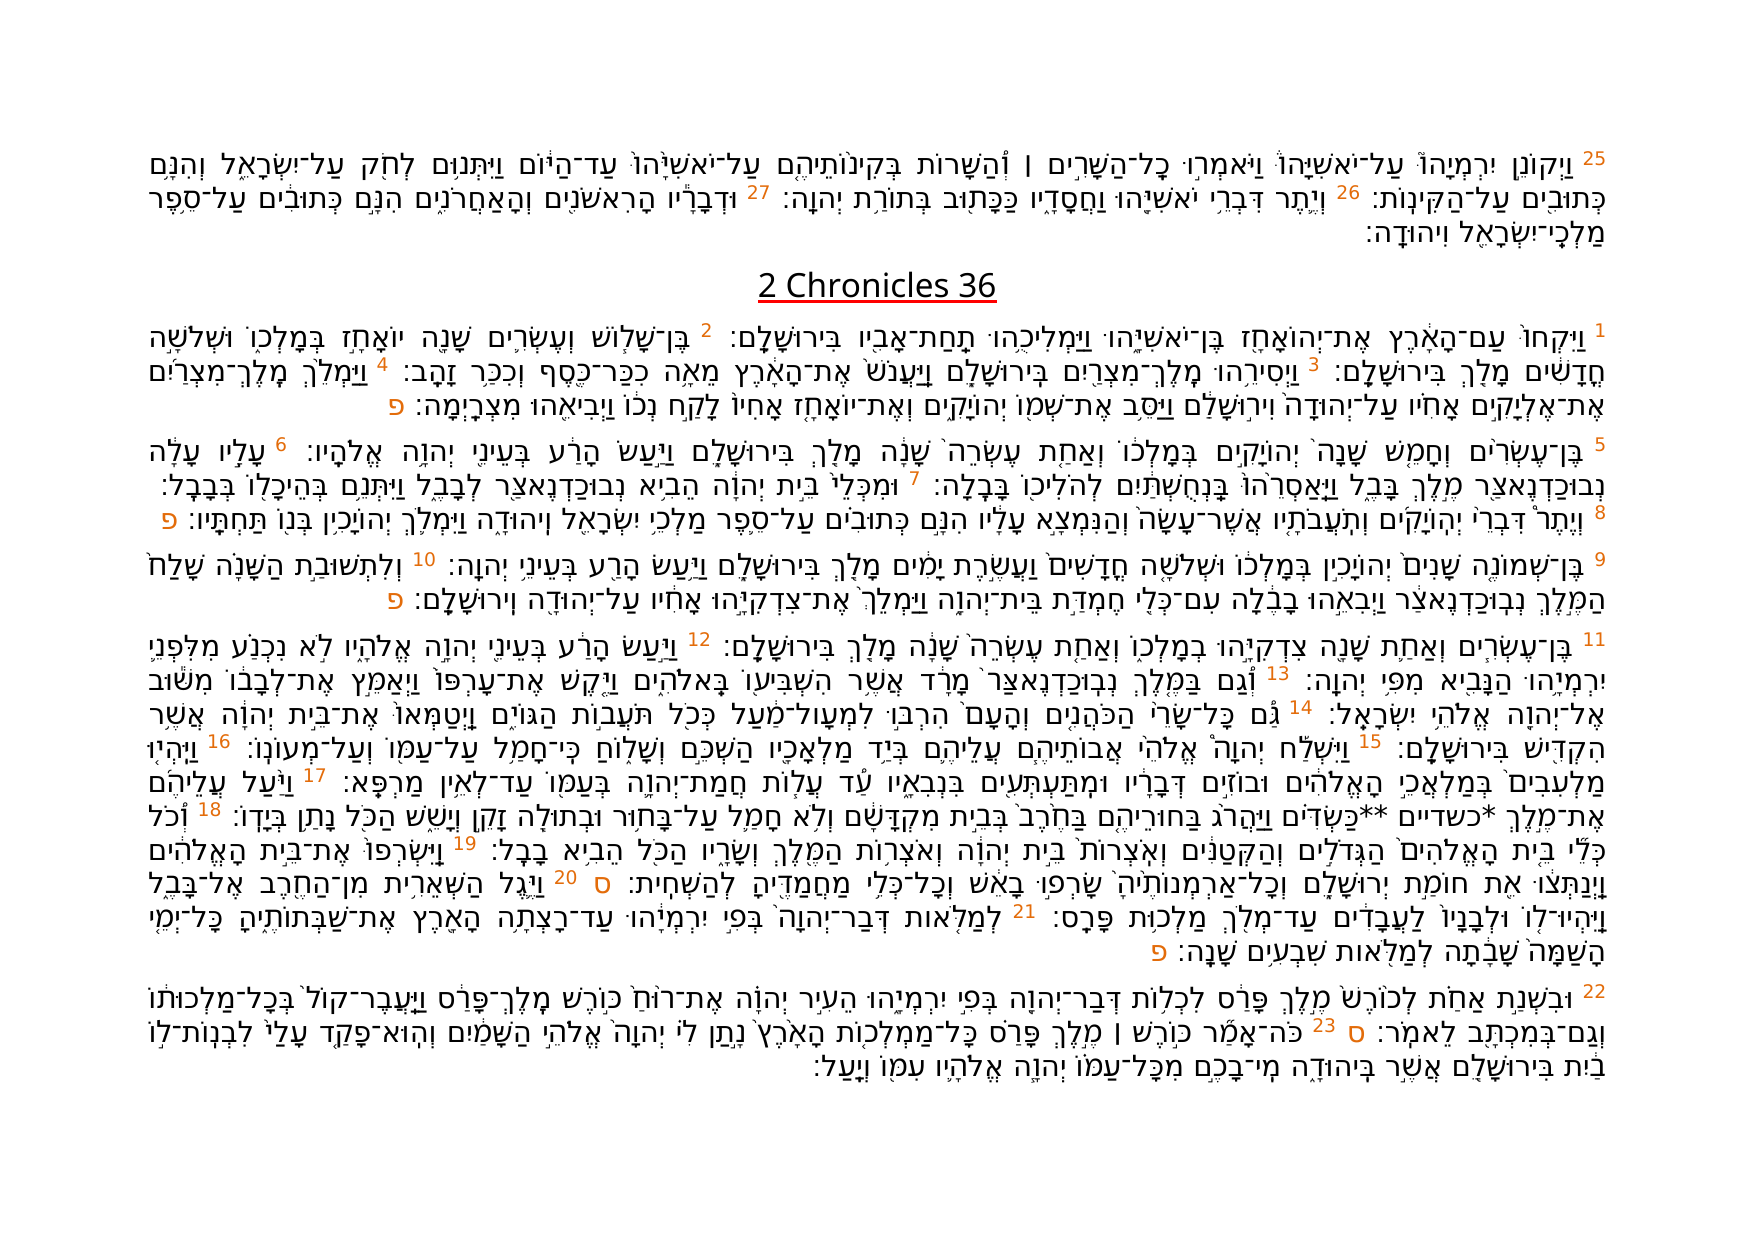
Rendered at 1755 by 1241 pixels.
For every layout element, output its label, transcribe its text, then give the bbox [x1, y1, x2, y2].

text 25 וַיְקוֹנֵ֣ן יִרְמְיָהוּ֮ עַל־יֹאשִׁיָּהוּ֒ וַיֹּאמְר֣וּ כָֽל־הַשָּׁרִ֣ים ׀ וְ֠הַשָּׁרוֹת בְּקִינ֨וֹתֵיהֶ֤ם עַל־יֹאשִׁיָּ֙הוּ֙ עַד־הַיּ֔וֹם וַיִּתְּנ֥וּם לְחֹ֖ק עַל־יִשְׂרָאֵ֑ל וְהִנָּ֥ם כְּתוּבִ֖ים עַל־הַקִּינֽוֹת׃ ‬‬26 וְיֶ֛תֶר דִּבְרֵ֥י יֹאשִׁיָּ֖הוּ וַחֲסָדָ֑יו כַּכָּת֖וּב בְּתוֹרַ֥ת יְהוָֽה׃ ‬‬27 וּדְבָרָ֕יו הָרִאשֹׁנִ֖ים וְהָאַחֲרֹנִ֑ים הִנָּ֣ם כְּתוּבִ֔ים עַל־סֵ֥פֶר מַלְכֵֽי־יִשְׂרָאֵ֖ל וִיהוּדָֽה׃ ‬‬‬‬‬ [148, 148, 1606, 249]
text 1 וַיִּקְחוּ֙ עַם־הָאָ֔רֶץ אֶת־יְהוֹאָחָ֖ז בֶּן־יֹאשִׁיָּ֑הוּ וַיַּמְלִיכֻ֥הוּ תַֽחַת־אָבִ֖יו בִּירוּשָׁלָֽ͏ִם׃ ‬‬‬2 בֶּן־שָׁל֧וֹשׁ וְעֶשְׂרִ֛ים שָׁנָ֖ה יוֹאָחָ֣ז בְּמָלְכ֑וֹ וּשְׁלֹשָׁ֣ה חֳדָשִׁ֔ים מָלַ֖ךְ בִּירוּשָׁלָֽ͏ִם׃ ‬‬3 וַיְסִירֵ֥הוּ מֶֽלֶךְ־מִצְרַ֖יִם בִּֽירוּשָׁלָ֑͏ִם וַֽיַּעֲנֹשׁ֙ אֶת־הָאָ֔רֶץ מֵאָ֥ה כִכַּר־כֶּ֖סֶף וְכִכַּ֥ר זָהָֽב׃ ‬‬4 וַיַּמְלֵ֨ךְ מֶֽלֶךְ־מִצְרַ֜יִם אֶת־אֶלְיָקִ֣ים אָחִ֗יו עַל־יְהוּדָה֙ וִיר֣וּשָׁלִַ֔ם וַיַּסֵּ֥ב אֶת־שְׁמ֖וֹ יְהוֹיָקִ֑ים וְאֶת־יוֹאָחָ֤ז אָחִיו֙ לָקַ֣ח נְכ֔וֹ וַיְבִיאֵ֖הוּ מִצְרָֽיְמָה׃ פ ‬‬‬‬‬ [148, 320, 1606, 422]
text 9 בֶּן־שְׁמוֹנֶ֤ה שָׁנִים֙ יְהוֹיָכִ֣ין בְּמָלְכ֔וֹ וּשְׁלֹשָׁ֤ה חֳדָשִׁים֙ וַעֲשֶׂ֣רֶת יָמִ֔ים מָלַ֖ךְ בִּירוּשָׁלָ֑͏ִם וַיַּ֥עַשׂ הָרַ֖ע בְּעֵינֵ֥י יְהוָֽה׃ ‬‬10 וְלִתְשׁוּבַ֣ת הַשָּׁנָ֗ה שָׁלַח֙ הַמֶּ֣לֶךְ נְבֽוּכַדְנֶאצַ֔ר וַיְבִאֵ֣הוּ בָבֶ֔לָה עִם־כְּלֵ֖י חֶמְדַּ֣ת בֵּית־יְהוָ֑ה וַיַּמְלֵךְ֙ אֶת־צִדְקִיָּ֣הוּ אָחִ֔יו עַל־יְהוּדָ֖ה וִֽירוּשָׁלָֽ͏ִם׃ פ ‬‬‬‬ [148, 549, 1606, 617]
text 5 בֶּן־עֶשְׂרִ֨ים וְחָמֵ֤שׁ שָׁנָה֙ יְהוֹיָקִ֣ים בְּמָלְכ֔וֹ וְאַחַ֤ת עֶשְׂרֵה֙ שָׁנָ֔ה מָלַ֖ךְ בִּירוּשָׁלָ֑͏ִם וַיַּ֣עַשׂ הָרַ֔ע בְּעֵינֵ֖י יְהוָ֥ה אֱלֹהָֽיו׃ ‬‬6 עָלָ֣יו עָלָ֔ה נְבוּכַדְנֶאצַּ֖ר מֶ֣לֶךְ בָּבֶ֑ל וַיַּֽאַסְרֵ֙הוּ֙ בַּֽנְחֻשְׁתַּ֔יִם לְהֹלִיכ֖וֹ בָּבֶֽלָה׃ ‬‬7 וּמִכְּלֵי֙ בֵּ֣ית יְהוָ֔ה הֵבִ֥יא נְבוּכַדְנֶאצַּ֖ר לְבָבֶ֑ל וַיִּתְּנֵ֥ם בְּהֵיכָל֖וֹ בְּבָבֶֽל׃ ‬‬8 וְיֶתֶר֩ דִּבְרֵ֨י יְהֽוֹיָקִ֜ים וְתֹֽעֲבֹתָ֤יו אֲשֶׁר־עָשָׂה֙ וְהַנִּמְצָ֣א עָלָ֔יו הִנָּ֣ם כְּתוּבִ֗ים עַל־סֵ֛פֶר מַלְכֵ֥י יִשְׂרָאֵ֖ל וִֽיהוּדָ֑ה וַיִּמְלֹ֛ךְ יְהוֹיָכִ֥ין בְּנ֖וֹ תַּחְתָּֽיו׃ פ ‬‬‬‬‬‬ [148, 434, 1606, 536]
text 2 Chronicles 36 [148, 262, 1606, 307]
text 11 בֶּן־עֶשְׂרִ֧ים וְאַחַ֛ת שָׁנָ֖ה צִדְקִיָּ֣הוּ בְמָלְכ֑וֹ וְאַחַ֤ת עֶשְׂרֵה֙ שָׁנָ֔ה מָלַ֖ךְ בִּירוּשָׁלָֽ͏ִם׃ ‬‬12 וַיַּ֣עַשׂ הָרַ֔ע בְּעֵינֵ֖י יְהוָ֣ה אֱלֹהָ֑יו לֹ֣א נִכְנַ֗ע מִלִּפְנֵ֛י יִרְמְיָ֥הוּ הַנָּבִ֖יא מִפִּ֥י יְהוָֽה׃ ‬‬13 וְ֠גַם בַּמֶּ֤לֶךְ נְבֽוּכַדְנֶאצַּר֙ מָרָ֔ד אֲשֶׁ֥ר הִשְׁבִּיע֖וֹ בֵּֽאלֹהִ֑ים וַיֶּ֤קֶשׁ אֶת־עָרְפּוֹ֙ וַיְאַמֵּ֣ץ אֶת־לְבָב֔וֹ מִשּׁ֕וּב אֶל־יְהוָ֖ה אֱלֹהֵ֥י יִשְׂרָאֵֽל׃ ‬‬14 גַּ֠ם כָּל־שָׂרֵ֨י הַכֹּהֲנִ֤ים וְהָעָם֙ הִרְבּ֣וּ לִמְעָול־מַ֔עַל כְּכֹ֖ל תֹּעֲב֣וֹת הַגּוֹיִ֑ם וַֽיְטַמְּאוּ֙ אֶת־בֵּ֣ית יְהוָ֔ה אֲשֶׁ֥ר הִקְדִּ֖ישׁ בִּירוּשָׁלָֽ͏ִם׃ ‬‬15 וַיִּשְׁלַ֡ח יְהוָה֩ אֱלֹהֵ֨י אֲבוֹתֵיהֶ֧ם עֲלֵיהֶ֛ם בְּיַ֥ד מַלְאָכָ֖יו הַשְׁכֵּ֣ם וְשָׁל֑וֹחַ כִּֽי־חָמַ֥ל עַל־עַמּ֖וֹ וְעַל־מְעוֹנֽוֹ׃ ‬‬16 וַיִּֽהְי֤וּ מַלְעִבִים֙ בְּמַלְאֲכֵ֣י הָאֱלֹהִ֔ים וּבוֹזִ֣ים דְּבָרָ֔יו וּמִֽתַּעְתְּעִ֖ים בִּנְבִאָ֑יו עַ֠ד עֲל֧וֹת חֲמַת־יְהוָ֛ה בְּעַמּ֖וֹ עַד־לְאֵ֥ין מַרְפֵּֽא׃ ‬‬17 וַיַּ֨עַל עֲלֵיהֶ֜ם אֶת־מֶ֣לֶךְ *כשדיים **כַּשְׂדִּ֗ים וַיַּהֲרֹ֨ג בַּחוּרֵיהֶ֤ם בַּחֶ֙רֶב֙ בְּבֵ֣ית מִקְדָּשָׁ֔ם וְלֹ֥א חָמַ֛ל עַל־בָּח֥וּר וּבְתוּלָ֖ה זָקֵ֣ן וְיָשֵׁ֑שׁ הַכֹּ֖ל נָתַ֥ן בְּיָדֽוֹ׃ ‬‬18 וְ֠כֹל כְּלֵ֞י בֵּ֤ית הָאֱלֹהִים֙ הַגְּדֹלִ֣ים וְהַקְּטַנִּ֔ים וְאֹֽצְרוֹת֙ בֵּ֣ית יְהוָ֔ה וְאֹצְר֥וֹת הַמֶּ֖לֶךְ וְשָׂרָ֑יו הַכֹּ֖ל הֵבִ֥יא בָבֶֽל׃ ‬‬19 וַֽיִּשְׂרְפוּ֙ אֶת־בֵּ֣ית הָאֱלֹהִ֔ים וַֽיְנַתְּצ֔וּ אֵ֖ת חוֹמַ֣ת יְרוּשָׁלָ֑͏ִם וְכָל־אַרְמְנוֹתֶ֙יהָ֙ שָׂרְפ֣וּ בָאֵ֔שׁ וְכָל־כְּלֵ֥י מַחֲמַדֶּ֖יהָ לְהַשְׁחִֽית׃ ס ‬‬20 וַיֶּ֛גֶל הַשְּׁאֵרִ֥ית מִן־הַחֶ֖רֶב אֶל־בָּבֶ֑ל וַֽיִּהְיוּ־ל֤וֹ וּלְבָנָיו֙ לַעֲבָדִ֔ים עַד־מְלֹ֖ךְ מַלְכ֥וּת פָּרָֽס׃ ‬‬21 לְמַלֹּ֤אות דְּבַר־יְהוָה֙ בְּפִ֣י יִרְמְיָ֔הוּ עַד־רָצְתָ֥ה הָאָ֖רֶץ אֶת־שַׁבְּתוֹתֶ֑יהָ כָּל־יְמֵ֤י הָשַׁמָּה֙ שָׁבָ֔תָה לְמַלֹּ֖אות שִׁבְעִ֥ים שָׁנָֽה׃ פ ‬‬‬‬‬‬‬‬‬‬‬ [148, 629, 1606, 969]
text ‬‬22 וּבִשְׁנַ֣ת אַחַ֗ת לְכ֙וֹרֶשׁ֙ מֶ֣לֶךְ פָּרַ֔ס לִכְל֥וֹת דְּבַר־יְהוָ֖ה בְּפִ֣י יִרְמְיָ֑הוּ הֵעִ֣יר יְהוָ֗ה אֶת־ר֙וּחַ֙ כּ֣וֹרֶשׁ מֶֽלֶךְ־פָּרַ֔ס וַיַּֽעֲבֶר־קוֹל֙ בְּכָל־מַלְכוּת֔וֹ וְגַם־בְּמִכְתָּ֖ב לֵאמֹֽר׃ ס ‬‬23 כֹּה־אָמַ֞ר כּ֣וֹרֶשׁ ׀ מֶ֣לֶךְ פָּרַ֗ס כָּל־מַמְלְכ֤וֹת הָאָ֙רֶץ֙ נָ֣תַן לִ֗י יְהוָה֙ אֱלֹהֵ֣י הַשָּׁמַ֔יִם וְהֽוּא־פָקַ֤ד עָלַי֙ לִבְנֽוֹת־ל֣וֹ בַ֔יִת בִּירוּשָׁלַ֖͏ִם אֲשֶׁ֣ר בִּֽיהוּדָ֑ה מִֽי־בָכֶ֣ם מִכָּל־עַמּ֗וֹ יְהוָ֧ה אֱלֹהָ֛יו עִמּ֖וֹ וְיָֽעַל׃ ‬‬‬‬ [148, 981, 1606, 1083]
